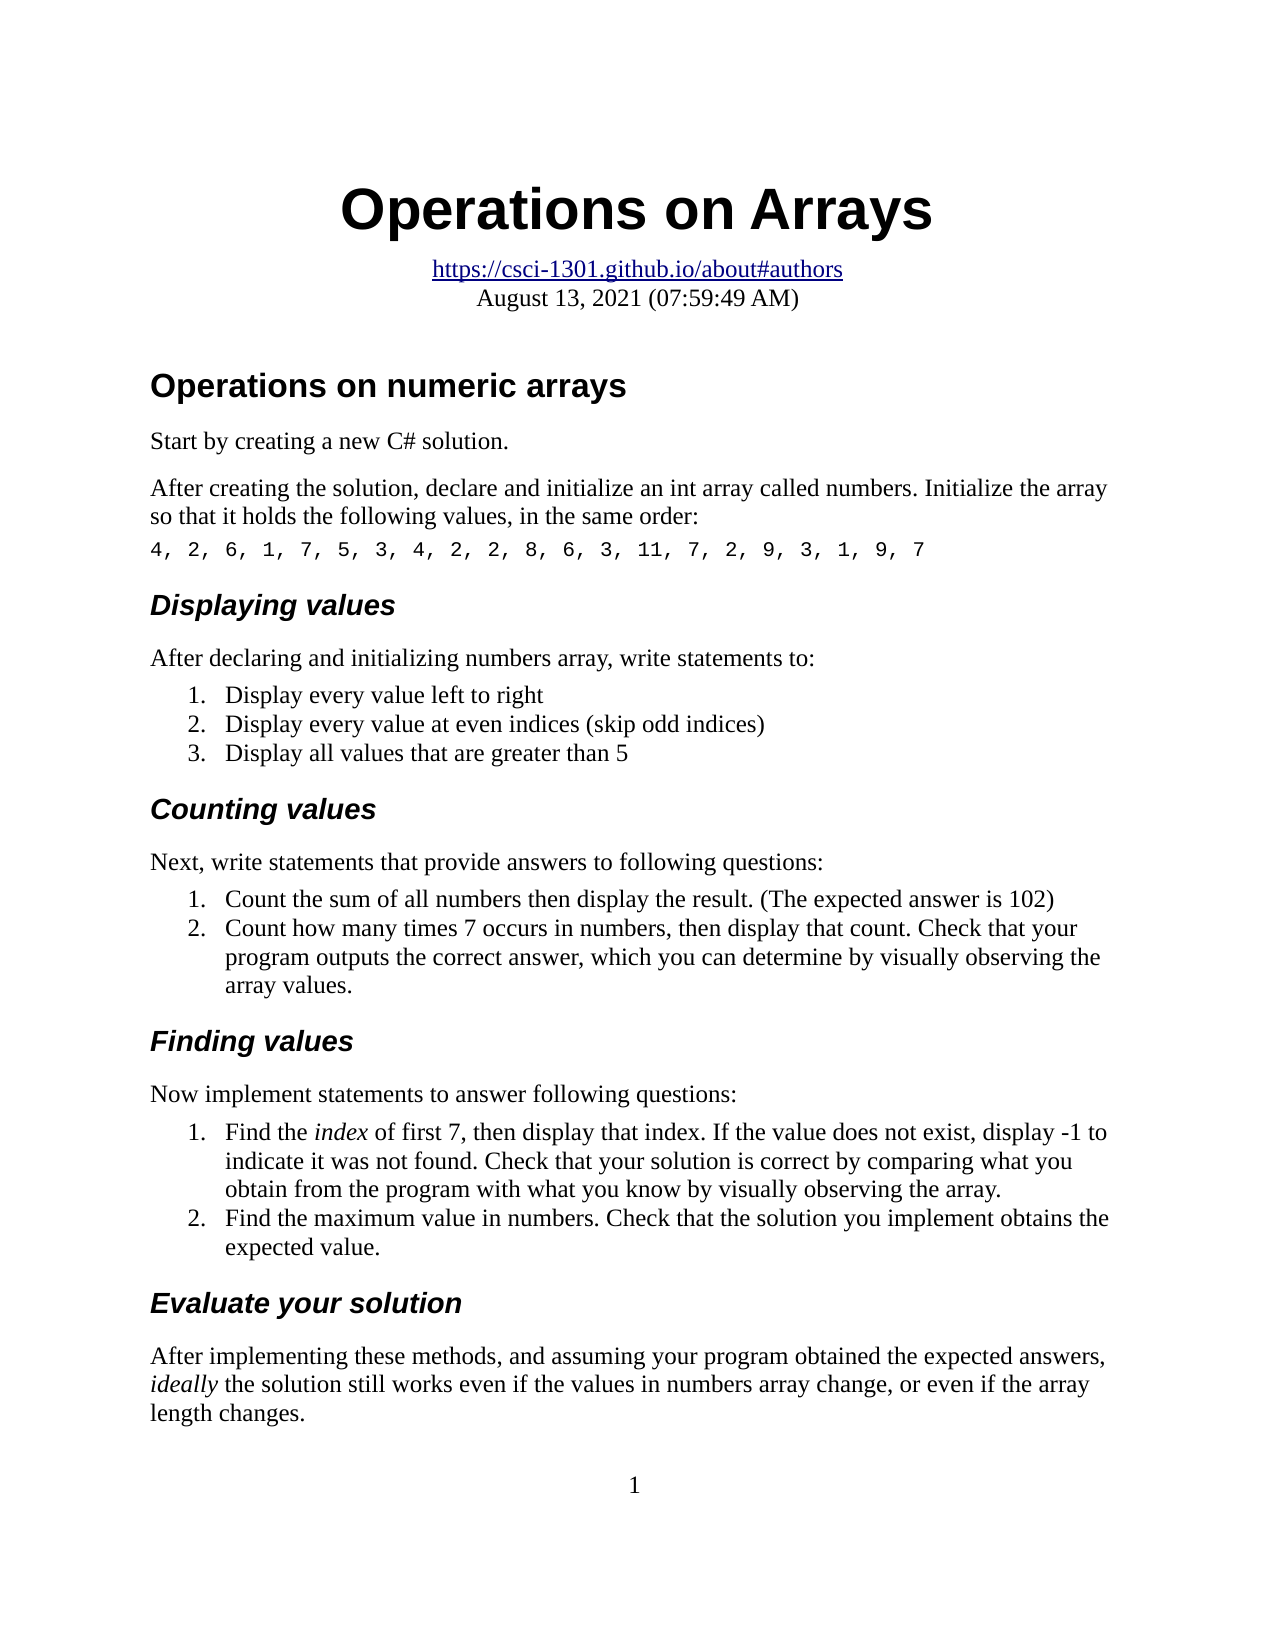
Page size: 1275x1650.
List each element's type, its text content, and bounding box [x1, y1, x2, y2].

list Find the index of first 7, then display that index. If the value does not exist, display -1 to indicate it was not found. Check that your solution is correct by comparing what you obtain from the program with what you know by visually observing the array. [187, 1117, 1125, 1203]
subtitle Operations on numeric arrays [150, 366, 1125, 404]
text https://csci-1301.github.io/about#authors [150, 254, 1125, 283]
list Find the maximum value in numbers. Check that the solution you implement obtains the expected value. [187, 1203, 1125, 1261]
subtitle Evaluate your solution [150, 1286, 1125, 1319]
text Now implement statements to answer following questions: [150, 1079, 1125, 1108]
text After implementing these methods, and assuming your program obtained the expected answers, ideally the solution still works even if the values in numbers array change, or even if the array length changes. [150, 1341, 1125, 1427]
text After creating the solution, declare and initialize an int array called numbers. Initialize the array so that it holds the following values, in the same order: [150, 473, 1125, 530]
text August 13, 2021 (07:59:49 AM) [150, 283, 1125, 312]
list Display every value left to right [187, 680, 1125, 709]
subtitle Displaying values [150, 588, 1125, 621]
list Display every value at even indices (skip odd indices) [187, 709, 1125, 738]
text Next, write statements that provide answers to following questions: [150, 847, 1125, 875]
subtitle Finding values [150, 1024, 1125, 1058]
text Start by creating a new C# solution. [150, 426, 1125, 455]
subtitle Counting values [150, 792, 1125, 825]
list Count how many times 7 occurs in numbers, then display that count. Check that your program outputs the correct answer, which you can determine by visually observing the array values. [187, 913, 1125, 999]
text 4, 2, 6, 1, 7, 5, 3, 4, 2, 2, 8, 6, 3, 11, 7, 2, 9, 3, 1, 9, 7 [150, 539, 1125, 563]
text After declaring and initializing numbers array, write statements to: [150, 643, 1125, 671]
list Display all values that are greater than 5 [187, 738, 1125, 767]
list Count the sum of all numbers then display the result. (The expected answer is 102) [187, 884, 1125, 913]
title Operations on Arrays [150, 175, 1125, 242]
